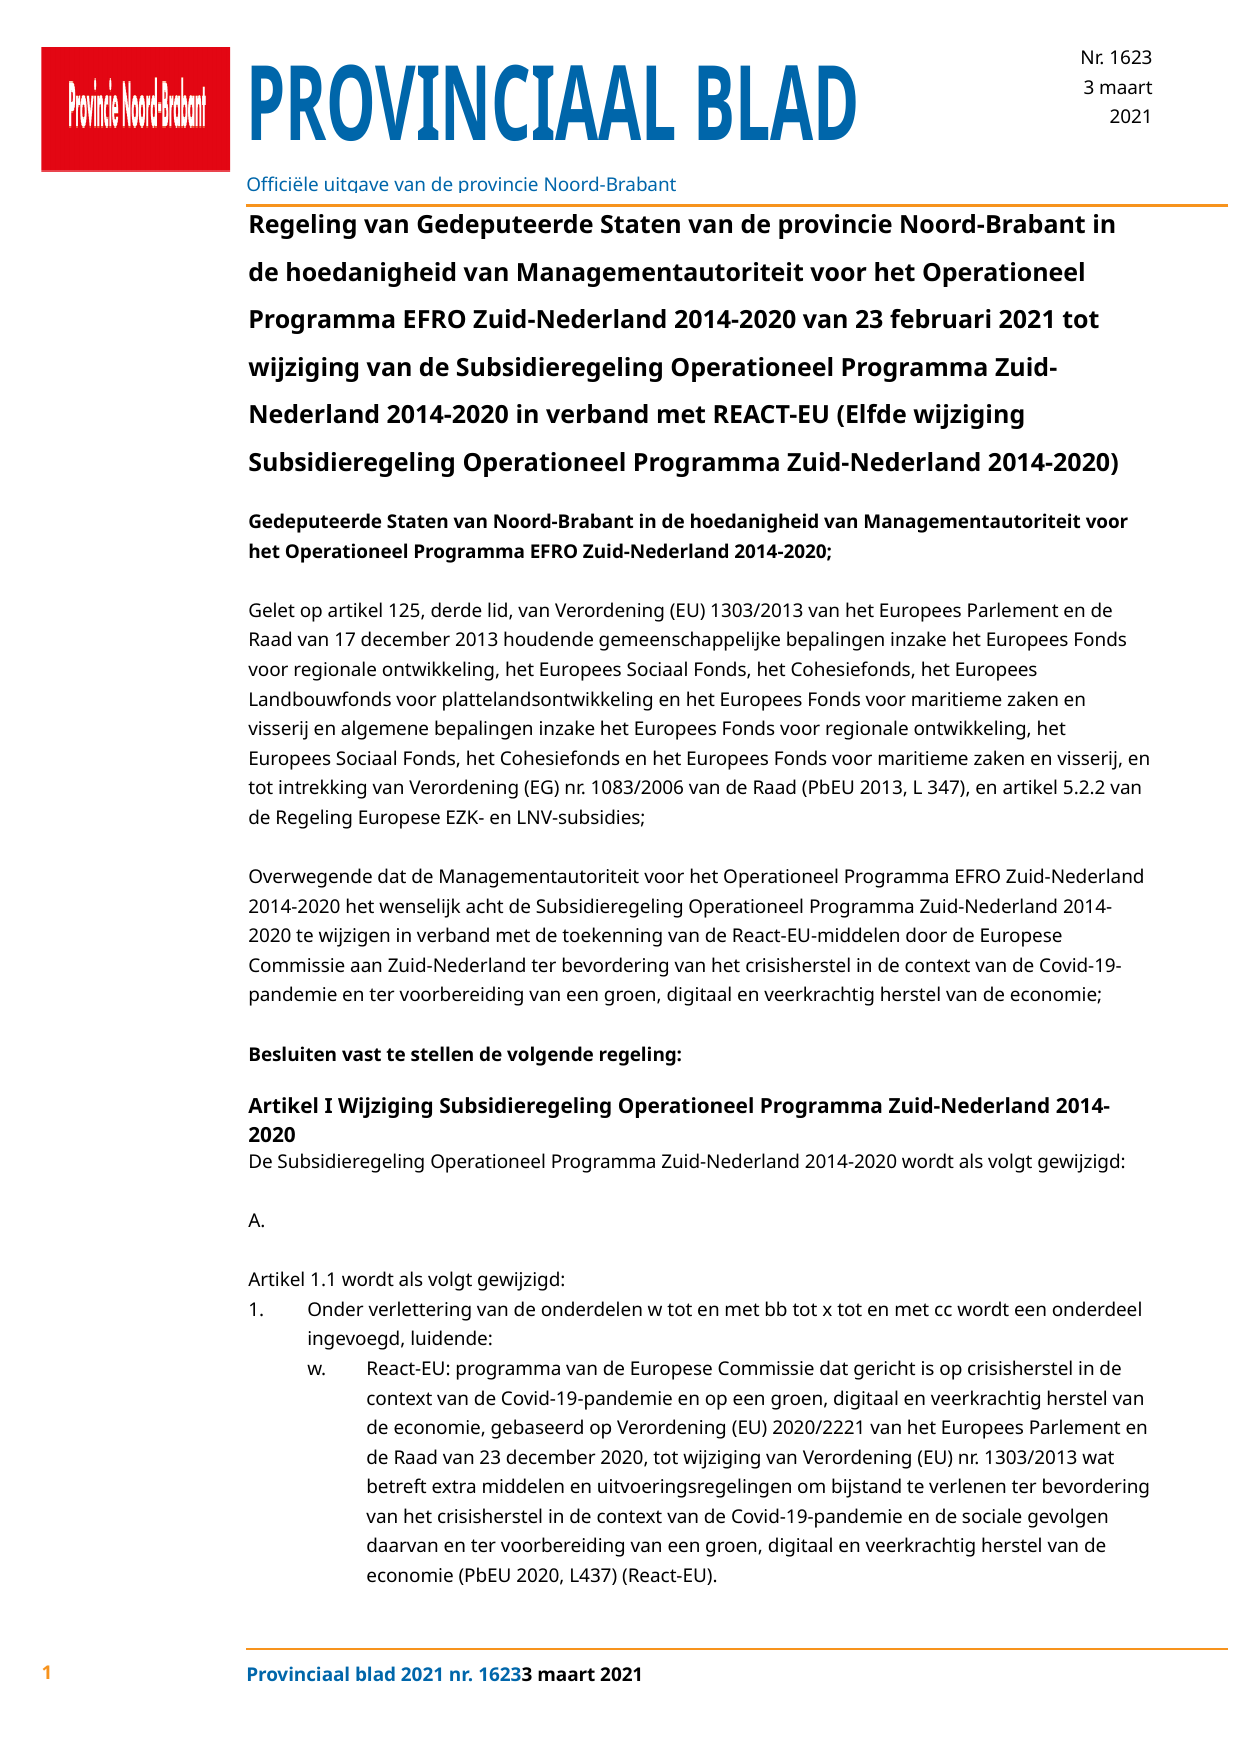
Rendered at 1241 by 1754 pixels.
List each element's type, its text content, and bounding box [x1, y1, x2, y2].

picture [41, 47, 231, 172]
text Besluiten vast te stellen de volgende regeling: [248, 1041, 1152, 1067]
list Onder verlettering van de onderdelen w tot en met bb tot x tot en met cc wordt een onderdeel ingevoegd, luidende: [248, 1296, 1152, 1351]
text De Subsidieregeling Operationeel Programma Zuid-Nederland 2014-2020 wordt als volgt gewijzigd: [248, 1148, 1152, 1174]
text A. [248, 1207, 1152, 1233]
text Gelet op artikel 125, derde lid, van Verordening (EU) 1303/2013 van het Europees Parlement en de Raad van 17 december 2013 houdende gemeenschappelijke bepalingen inzake het Europees Fonds voor regionale ontwikkeling, het Europees Sociaal Fonds, het Cohesiefonds, het Europees Landbouwfonds voor plattelandsontwikkeling en het Europees Fonds voor maritieme zaken en visserij en algemene bepalingen inzake het Europees Fonds voor regionale ontwikkeling, het Europees Sociaal Fonds, het Cohesiefonds en het Europees Fonds voor maritieme zaken en visserij, en tot intrekking van Verordening (EG) nr. 1083/2006 van de Raad (PbEU 2013, L 347), en artikel 5.2.2 van de Regeling Europese EZK- en LNV-subsidies; [248, 597, 1152, 830]
text Regeling van Gedeputeerde Staten van de provincie Noord-Brabant in de hoedanigheid van Managementautoriteit voor het Operationeel Programma EFRO Zuid-Nederland 2014-2020 van 23 februari 2021 tot wijziging van de Subsidieregeling Operationeel Programma Zuid-Nederland 2014-2020 in verband met REACT-EU (Elfde wijziging Subsidieregeling Operationeel Programma Zuid-Nederland 2014-2020) [248, 207, 1152, 479]
text Artikel I Wijziging Subsidieregeling Operationeel Programma Zuid-Nederland 2014-2020 [248, 1091, 1152, 1148]
list React-EU: programma van de Europese Commissie dat gericht is op crisisherstel in de context van de Covid-19-pandemie en op een groen, digitaal en veerkrachtig herstel van de economie, gebaseerd op Verordening (EU) 2020/2221 van het Europees Parlement en de Raad van 23 december 2020, tot wijziging van Verordening (EU) nr. 1303/2013 wat betreft extra middelen en uitvoeringsregelingen om bijstand te verlenen ter bevordering van het crisisherstel in de context van de Covid-19-pandemie en de sociale gevolgen daarvan en ter voorbereiding van een groen, digitaal en veerkrachtig herstel van de economie (PbEU 2020, L437) (React-EU). [307, 1355, 1152, 1588]
text Overwegende dat de Managementautoriteit voor het Operationeel Programma EFRO Zuid-Nederland 2014-2020 het wenselijk acht de Subsidieregeling Operationeel Programma Zuid-Nederland 2014-2020 te wijzigen in verband met de toekenning van de React-EU-middelen door de Europese Commissie aan Zuid-Nederland ter bevordering van het crisisherstel in de context van de Covid-19-pandemie en ter voorbereiding van een groen, digitaal en veerkrachtig herstel van de economie; [248, 863, 1152, 1007]
text Artikel 1.1 wordt als volgt gewijzigd: [248, 1266, 1152, 1292]
text Gedeputeerde Staten van Noord-Brabant in de hoedanigheid van Managementautoriteit voor het Operationeel Programma EFRO Zuid-Nederland 2014-2020; [248, 508, 1152, 564]
